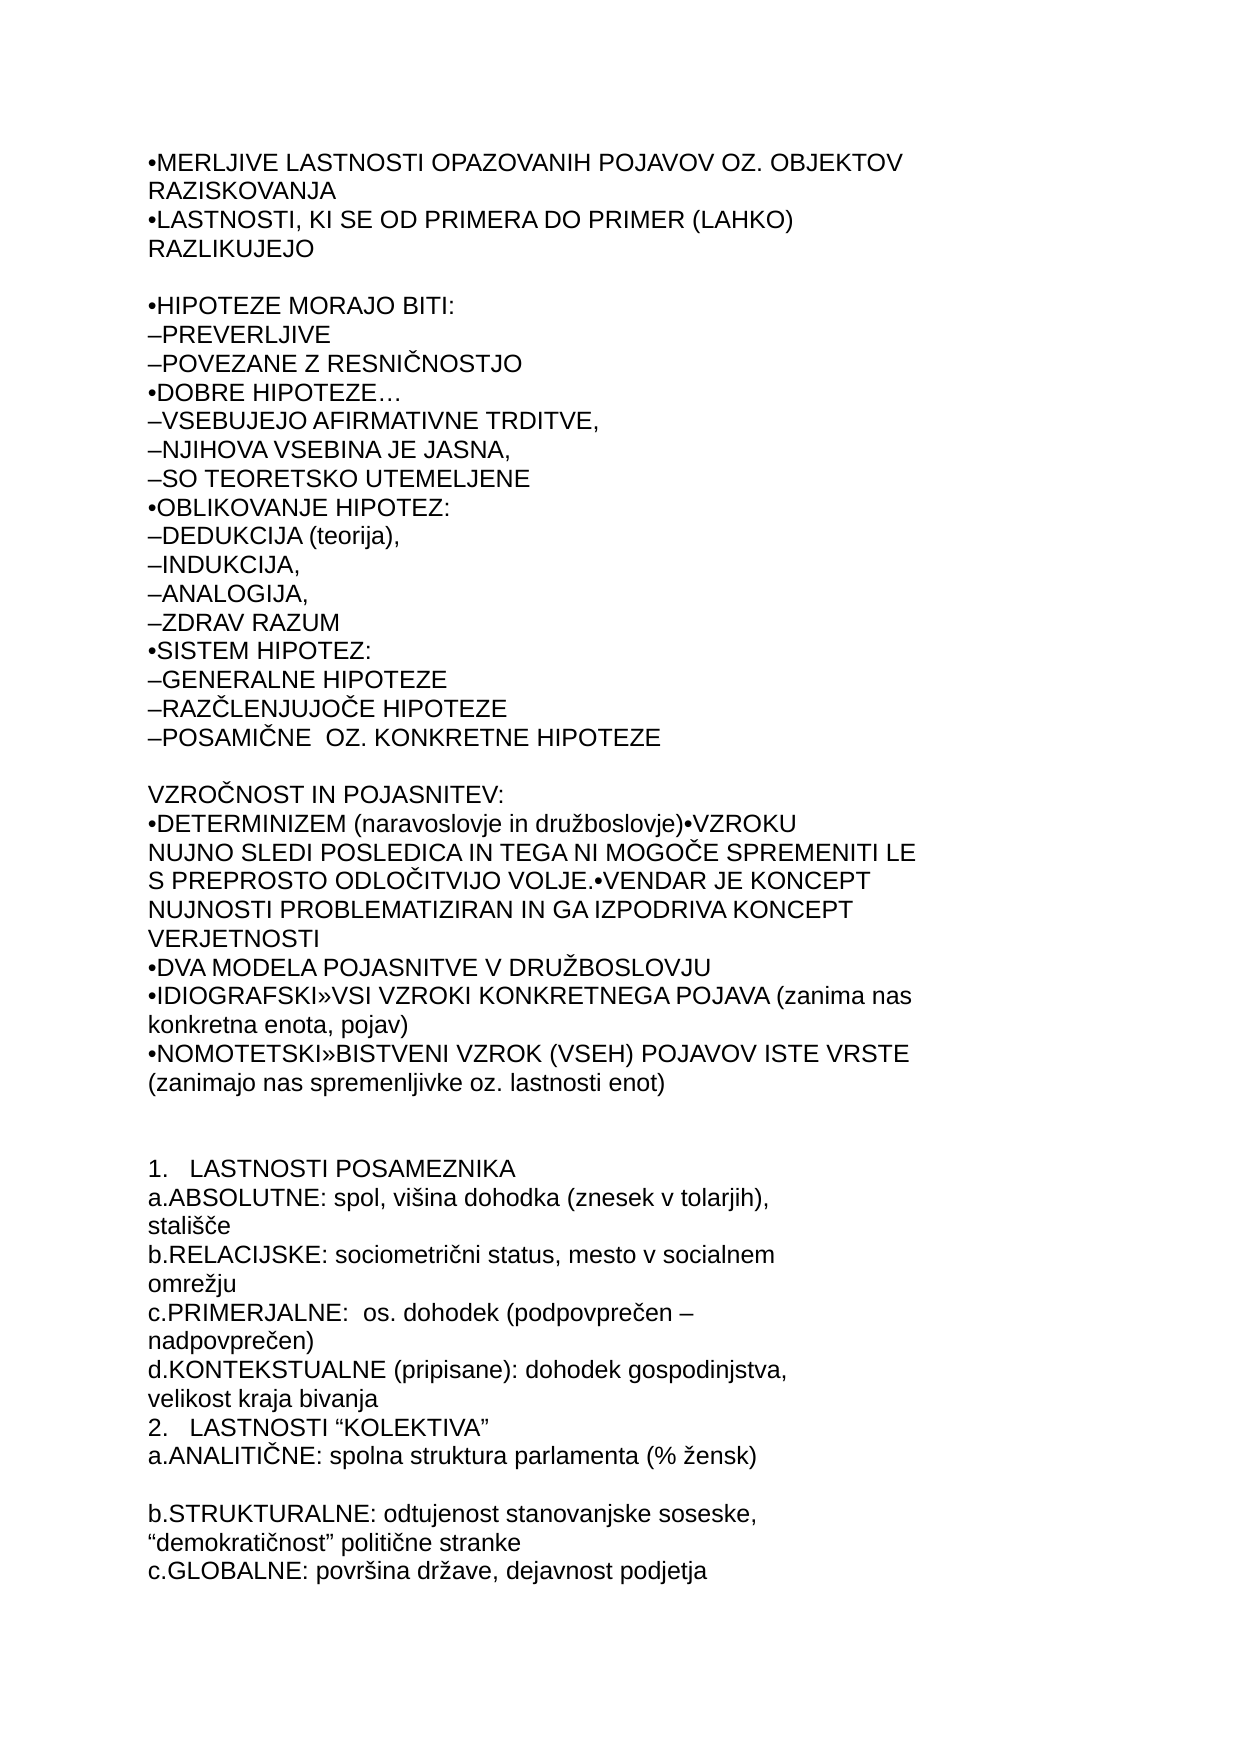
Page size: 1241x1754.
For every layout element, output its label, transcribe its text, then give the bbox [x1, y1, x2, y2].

text •MERLJIVE LASTNOSTI OPAZOVANIH POJAVOV OZ. OBJEKTOV RAZISKOVANJA •LASTNOSTI, KI SE OD PRIMERA DO PRIMER (LAHKO) RAZLIKUJEJO •HIPOTEZE MORAJO BITI: –PREVERLJIVE –POVEZANE Z RESNIČNOSTJO •DOBRE HIPOTEZE… –VSEBUJEJO AFIRMATIVNE TRDITVE, –NJIHOVA VSEBINA JE JASNA, –SO TEORETSKO UTEMELJENE •OBLIKOVANJE HIPOTEZ: –DEDUKCIJA (teorija), –INDUKCIJA, –ANALOGIJA, –ZDRAV RAZUM •SISTEM HIPOTEZ: –GENERALNE HIPOTEZE –RAZČLENJUJOČE HIPOTEZE –POSAMIČNE OZ. KONKRETNE HIPOTEZE VZROČNOST IN POJASNITEV: •DETERMINIZEM (naravoslovje in družboslovje)•VZROKU NUJNO SLEDI POSLEDICA IN TEGA NI MOGOČE SPREMENITI LE S PREPROSTO ODLOČITVIJO VOLJE.•VENDAR JE KONCEPT NUJNOSTI PROBLEMATIZIRAN IN GA IZPODRIVA KONCEPT VERJETNOSTI •DVA MODELA POJASNITVE V DRUŽBOSLOVJU •IDIOGRAFSKI»VSI VZROKI KONKRETNEGA POJAVA (zanima nas konkretna enota, pojav) •NOMOTETSKI»BISTVENI VZROK (VSEH) POJAVOV ISTE VRSTE (zanimajo nas spremenljivke oz. lastnosti enot) 1. LASTNOSTI POSAMEZNIKA a.ABSOLUTNE: spol, višina dohodka (znesek v tolarjih), stališče b.RELACIJSKE: sociometrični status, mesto v socialnem omrežju c.PRIMERJALNE: os. dohodek (podpovprečen – nadpovprečen) d.KONTEKSTUALNE (pripisane): dohodek gospodinjstva, velikost kraja bivanja 2. LASTNOSTI “KOLEKTIVA” a.ANALITIČNE: spolna struktura parlamenta (% žensk) b.STRUKTURALNE: odtujenost stanovanjske soseske, “demokratičnost” politične stranke c.GLOBALNE: površina države, dejavnost podjetja [148, 148, 1093, 1585]
